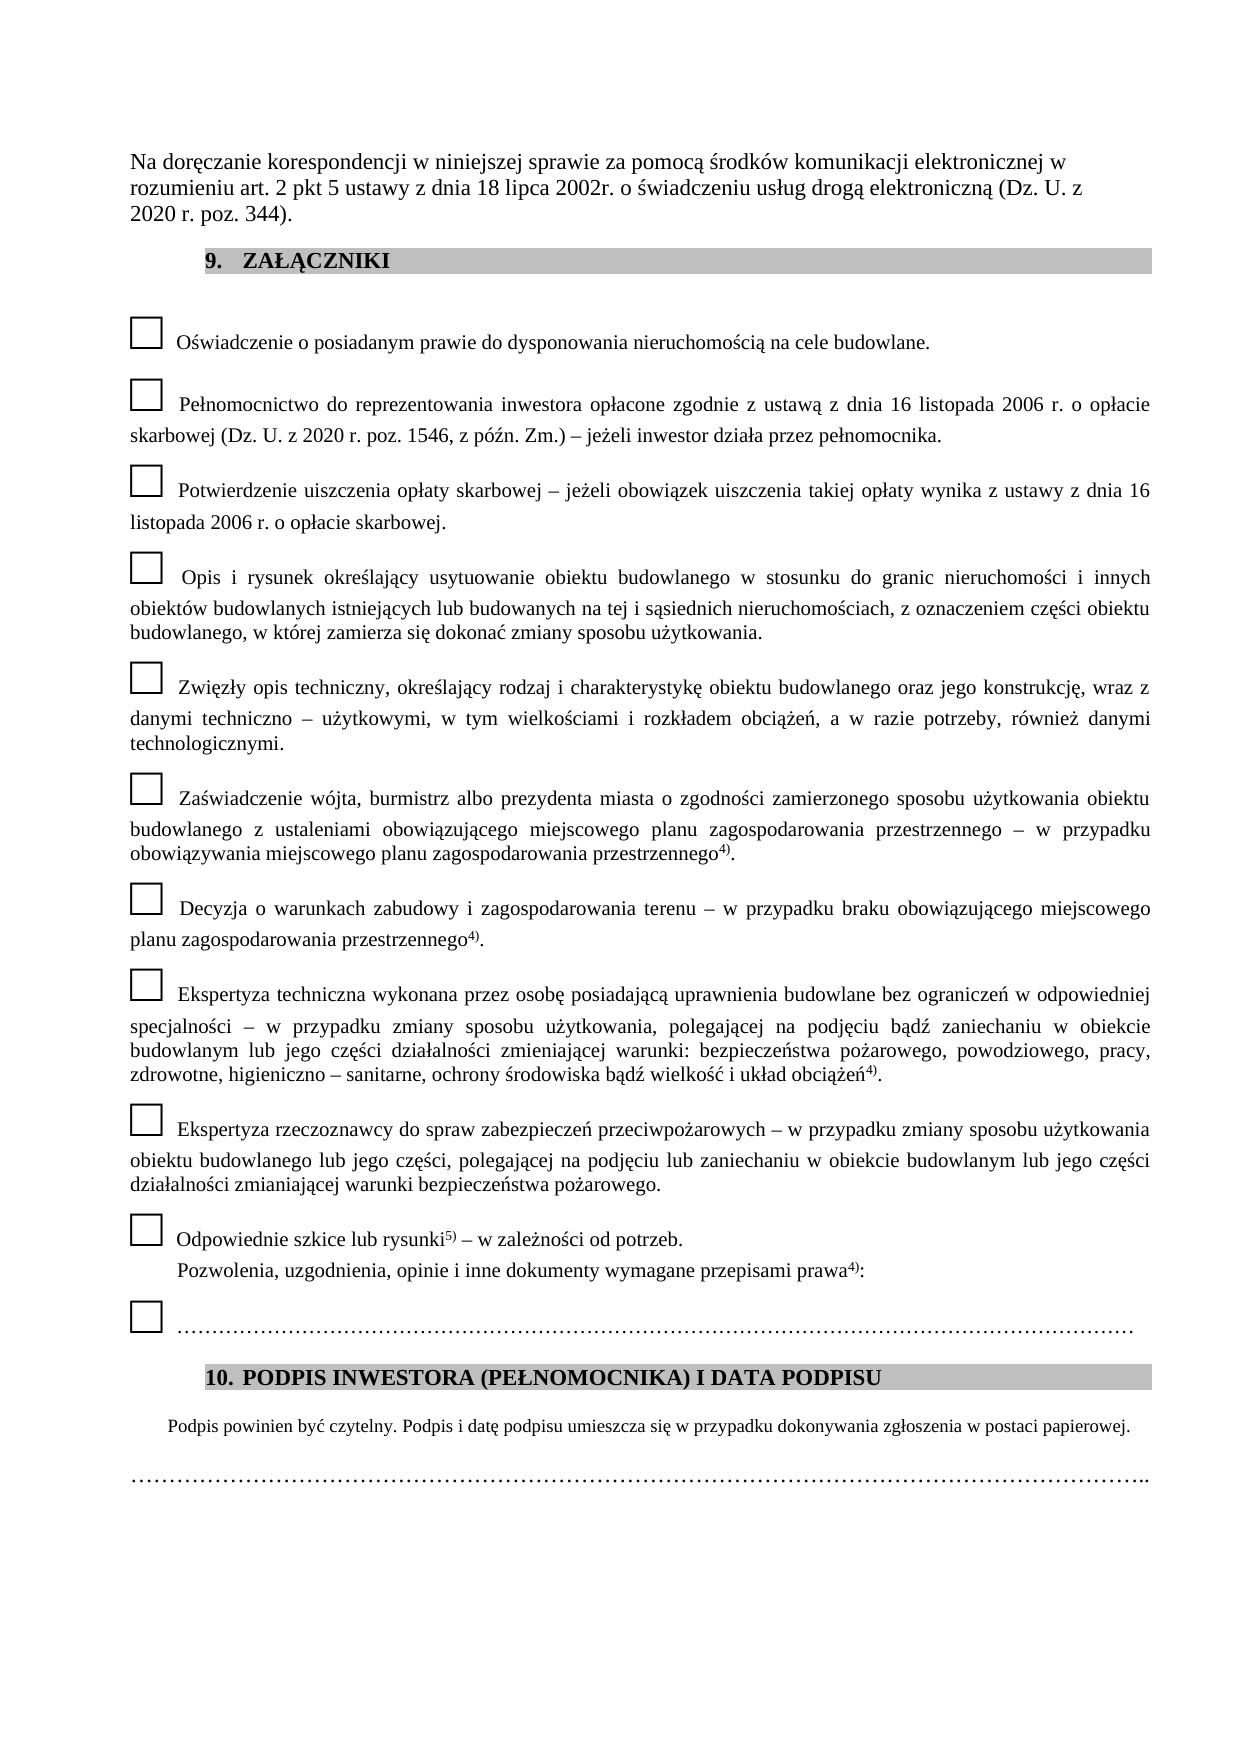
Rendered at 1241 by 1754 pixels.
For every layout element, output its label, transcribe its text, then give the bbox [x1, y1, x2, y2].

text □ Oświadczenie o posiadanym prawie do dysponowania nieruchomością na cele budowlane. [130, 299, 1152, 361]
text □ Opis i rysunek określający usytuowanie obiektu budowlanego w stosunku do granic nieruchomości i innych obiektów budowlanych istniejących lub budowanych na tej i sąsiednich nieruchomościach, z oznaczeniem części obiektu budowlanego, w której zamierza się dokonać zmiany sposobu użytkowania. [130, 534, 1152, 644]
text □ Zwięzły opis techniczny, określający rodzaj i charakterystykę obiektu budowlanego oraz jego konstrukcję, wraz z danymi techniczno – użytkowymi, w tym wielkościami i rozkładem obciążeń, a w razie potrzeby, również danymi technologicznymi. [130, 644, 1152, 754]
text □ Potwierdzenie uiszczenia opłaty skarbowej – jeżeli obowiązek uiszczenia takiej opłaty wynika z ustawy z dnia 16 listopada 2006 r. o opłacie skarbowej. [130, 447, 1152, 534]
text □ Ekspertyza techniczna wykonana przez osobę posiadającą uprawnienia budowlane bez ograniczeń w odpowiedniej specjalności – w przypadku zmiany sposobu użytkowania, polegającej na podjęciu bądź zaniechaniu w obiekcie budowlanym lub jego części działalności zmieniającej warunki: bezpieczeństwa pożarowego, powodziowego, pracy, zdrowotne, higieniczno – sanitarne, ochrony środowiska bądź wielkość i układ obciążeń4). [130, 951, 1152, 1086]
text □ Pełnomocnictwo do reprezentowania inwestora opłacone zgodnie z ustawą z dnia 16 listopada 2006 r. o opłacie skarbowej (Dz. U. z 2020 r. poz. 1546, z późn. Zm.) – jeżeli inwestor działa przez pełnomocnika. [130, 361, 1152, 447]
text Na doręczanie korespondencji w niniejszej sprawie za pomocą środków komunikacji elektronicznej w rozumieniu art. 2 pkt 5 ustawy z dnia 18 lipca 2002r. o świadczeniu usług drogą elektroniczną (Dz. U. z 2020 r. poz. 344). [130, 148, 1152, 227]
text □ ………………………………………………………………………………………………………………………… [130, 1282, 1152, 1345]
text …………………………………………………………………………………………………………………….. [130, 1461, 1152, 1487]
text □ Odpowiednie szkice lub rysunki5) – w zależności od potrzeb. [130, 1196, 1152, 1258]
text □ Decyzja o warunkach zabudowy i zagospodarowania terenu – w przypadku braku obowiązującego miejscowego planu zagospodarowania przestrzennego4). [130, 865, 1152, 951]
text □ Ekspertyza rzeczoznawcy do spraw zabezpieczeń przeciwpożarowych – w przypadku zmiany sposobu użytkowania obiektu budowlanego lub jego części, polegającej na podjęciu lub zaniechaniu w obiekcie budowlanym lub jego części działalności zmianiającej warunki bezpieczeństwa pożarowego. [130, 1086, 1152, 1196]
text Pozwolenia, uzgodnienia, opinie i inne dokumenty wymagane przepisami prawa4): [130, 1258, 1152, 1282]
text □ Zaświadczenie wójta, burmistrz albo prezydenta miasta o zgodności zamierzonego sposobu użytkowania obiektu budowlanego z ustaleniami obowiązującego miejscowego planu zagospodarowania przestrzennego – w przypadku obowiązywania miejscowego planu zagospodarowania przestrzennego4). [130, 754, 1152, 865]
list Podpis powinien być czytelny. Podpis i datę podpisu umieszcza się w przypadku dokonywania zgłoszenia w postaci papierowej. [167, 1415, 1152, 1437]
list ZAŁĄCZNIKI [205, 248, 1152, 274]
list PODPIS INWESTORA (PEŁNOMOCNIKA) I DATA PODPISU [205, 1364, 1152, 1390]
